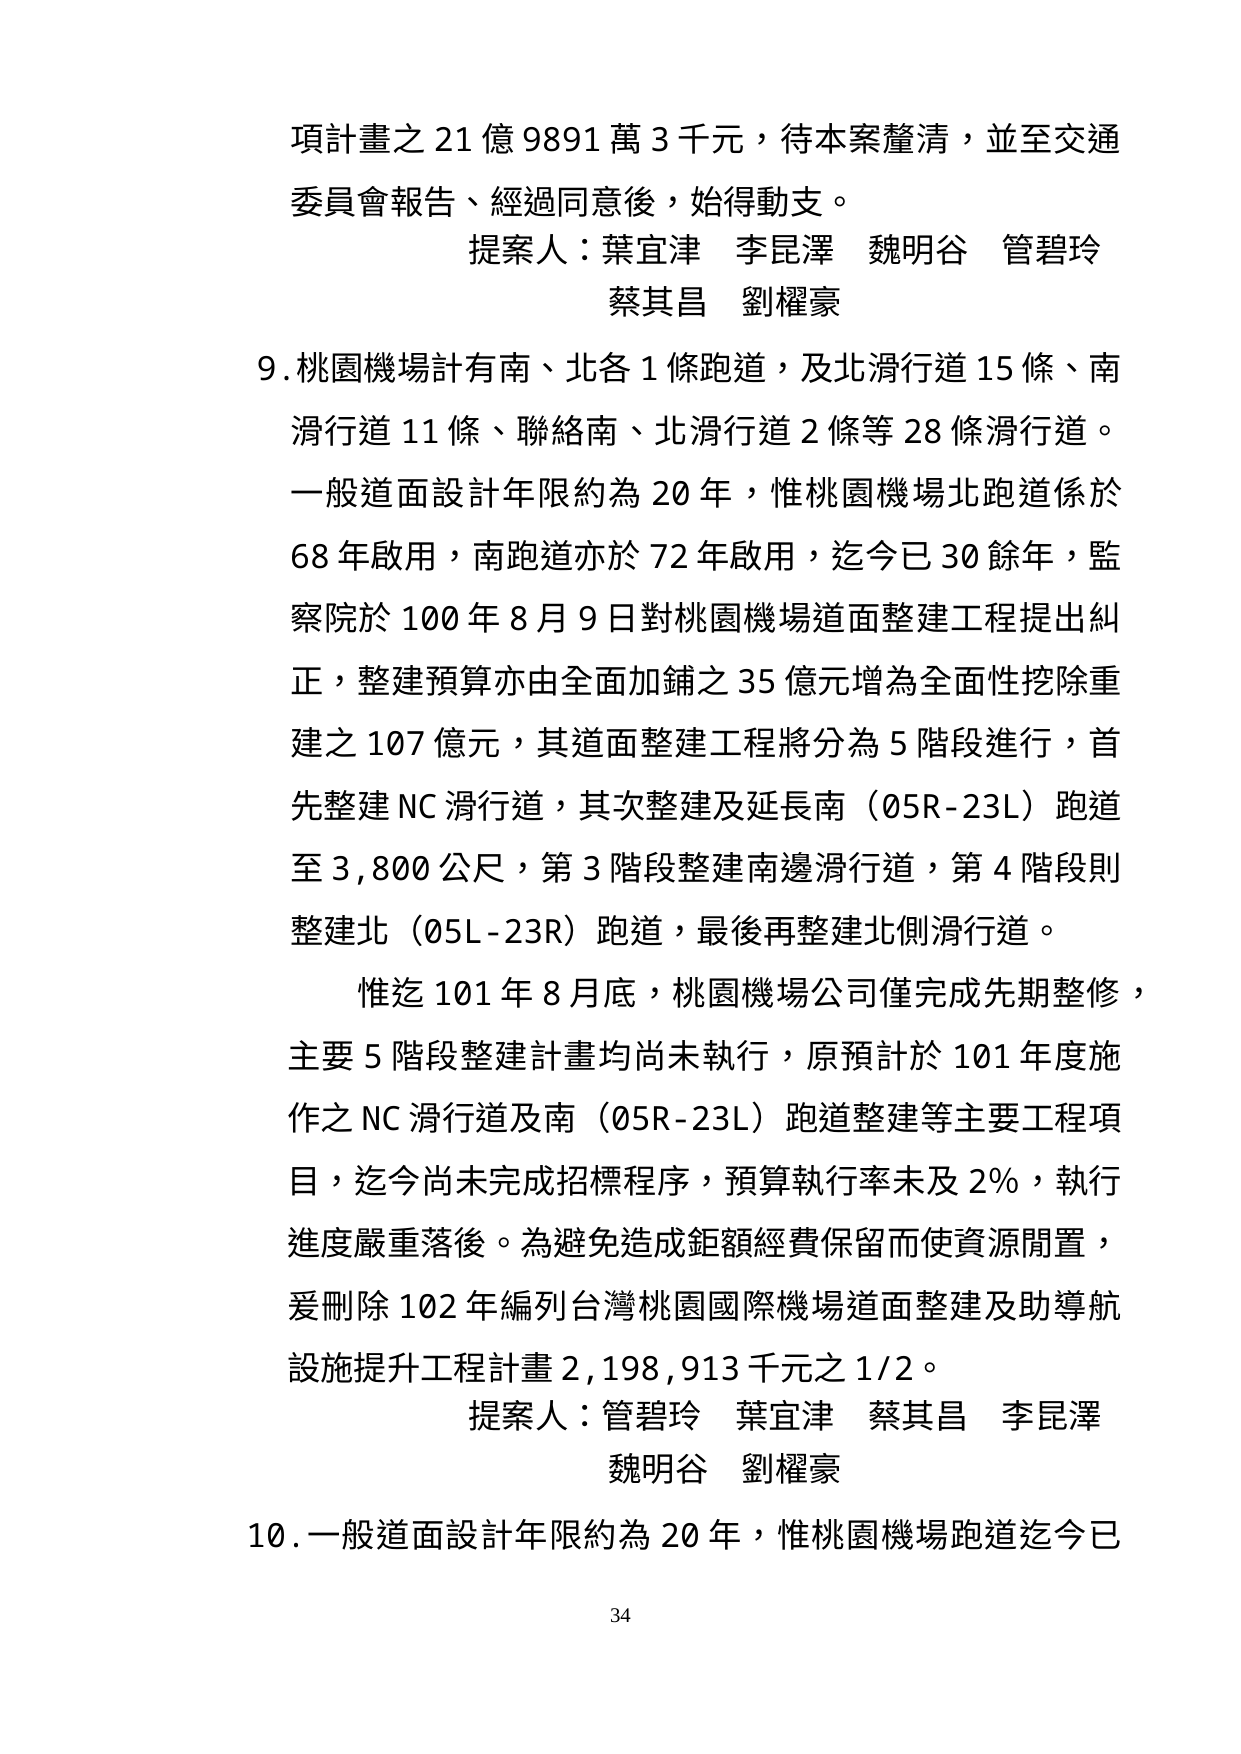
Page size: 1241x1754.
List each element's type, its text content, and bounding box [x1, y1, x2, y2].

text 魏明谷 劉櫂豪 [568, 1439, 1122, 1491]
text 蔡其昌 劉櫂豪 [568, 273, 1122, 325]
text 10.一般道面設計年限約為20年，惟桃園機場跑道迄今已 [246, 1491, 1122, 1554]
text 提案人：管碧玲 葉宜津 蔡其昌 李昆澤 [468, 1387, 1122, 1439]
text 項計畫之21億9891萬3千元，待本案釐清，並至交通委員會報告、經過同意後，始得動支。 [256, 96, 1122, 221]
text 9.桃園機場計有南、北各1條跑道，及北滑行道15條、南滑行道11條、聯絡南、北滑行道2條等28條滑行道。一般道面設計年限約為20年，惟桃園機場北跑道係於68年啟用，南跑道亦於72年啟用，迄今已30餘年，監察院於100年8月9日對桃園機場道面整建工程提出糾正，整建預算亦由全面加鋪之35億元增為全面性挖除重建之107億元，其道面整建工程將分為5階段進行，首先整建NC滑行道，其次整建及延長南（05R-23L）跑道至3,800公尺，第3階段整建南邊滑行道，第4階段則整建北（05L-23R）跑道，最後再整建北側滑行道。 [256, 325, 1122, 950]
text 提案人：葉宜津 李昆澤 魏明谷 管碧玲 [468, 221, 1122, 273]
text 惟迄101年8月底，桃園機場公司僅完成先期整修，主要5階段整建計畫均尚未執行，原預計於101年度施作之NC滑行道及南（05R-23L）跑道整建等主要工程項目，迄今尚未完成招標程序，預算執行率未及2％，執行進度嚴重落後。為避免造成鉅額經費保留而使資源閒置，爰刪除102年編列台灣桃園國際機場道面整建及助導航設施提升工程計畫2,198,913千元之1/2。 [287, 950, 1122, 1387]
